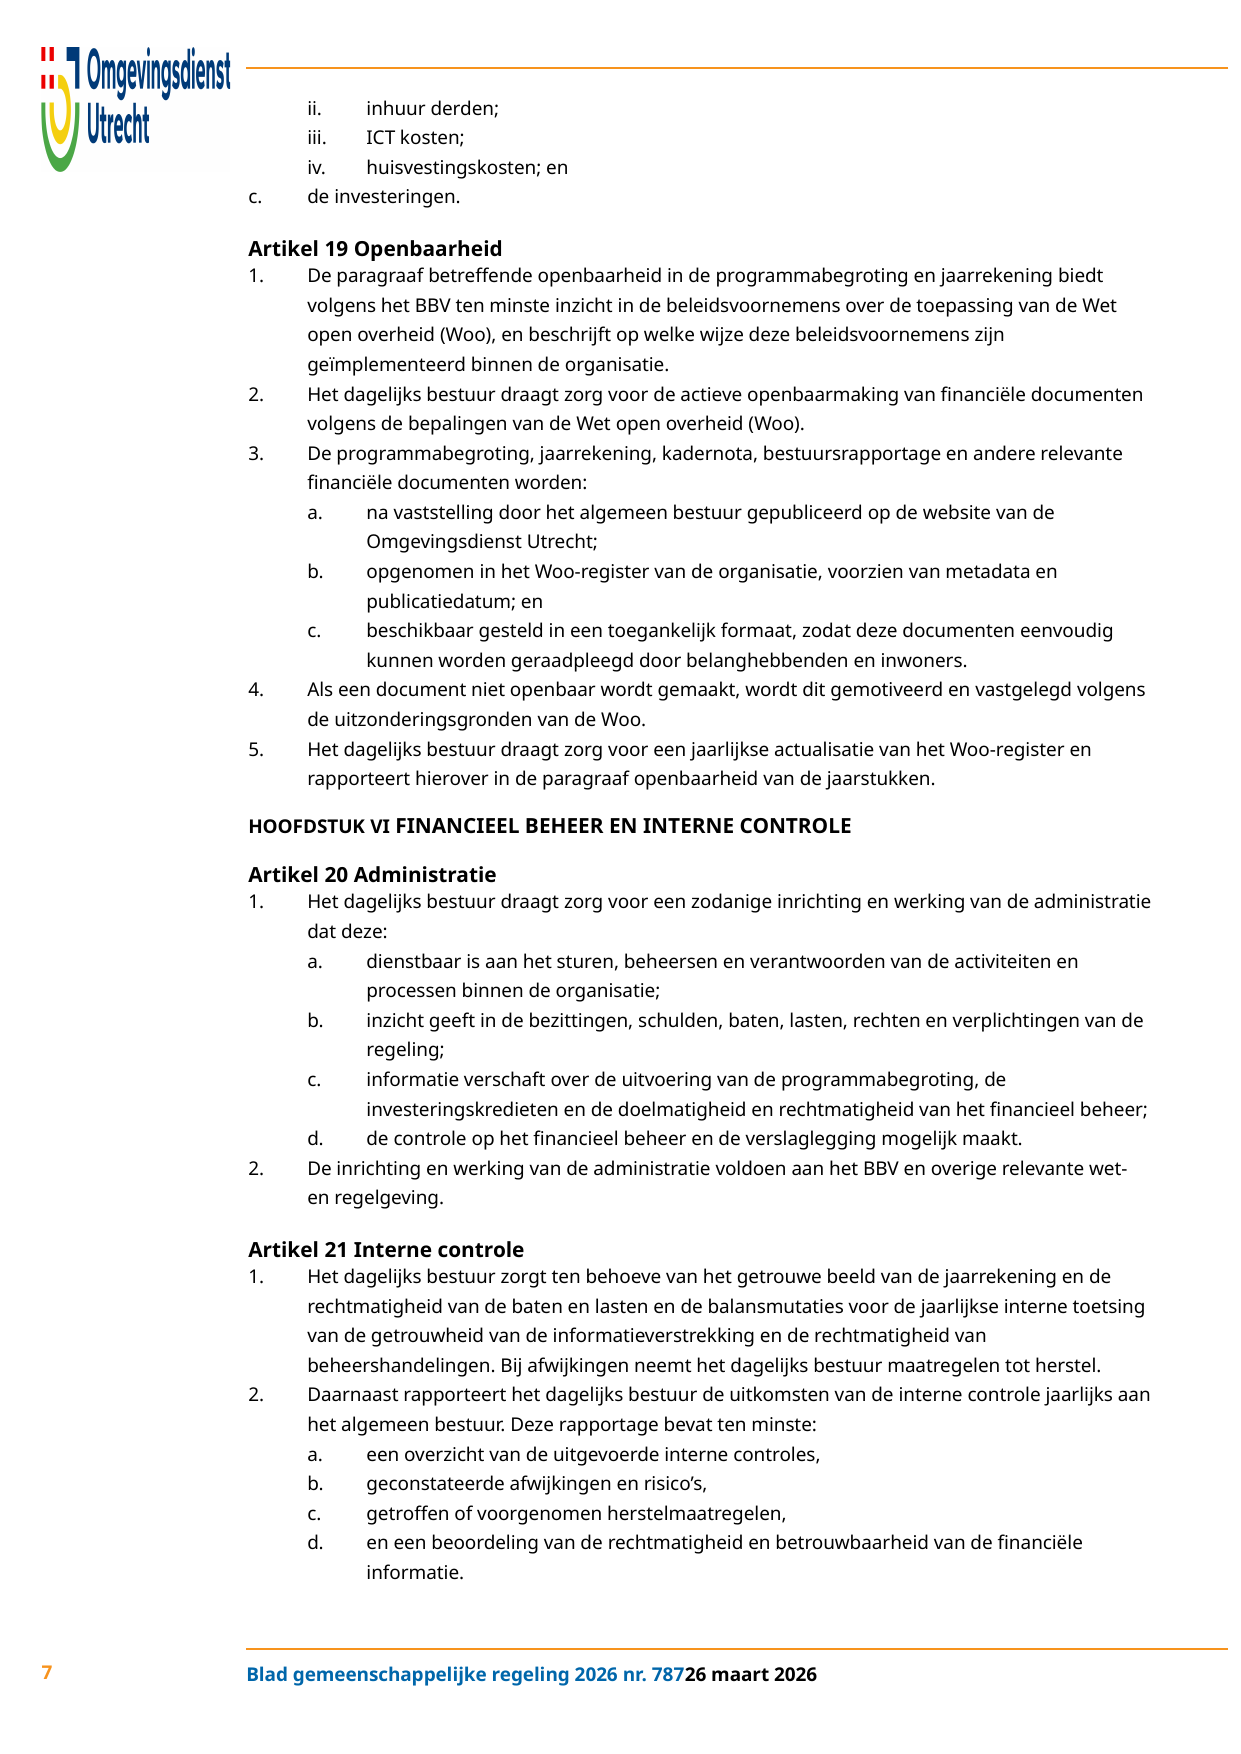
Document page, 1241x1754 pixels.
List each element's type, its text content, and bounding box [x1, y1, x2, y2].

list Het dagelijks bestuur draagt zorg voor een zodanige inrichting en werking van de administratie dat deze: [248, 889, 1152, 944]
list dienstbaar is aan het sturen, beheersen en verantwoorden van de activiteiten en processen binnen de organisatie; [307, 948, 1152, 1003]
list opgenomen in het Woo-register van de organisatie, voorzien van metadata en publicatiedatum; en [307, 558, 1152, 613]
list Het dagelijks bestuur draagt zorg voor de actieve openbaarmaking van financiële documenten volgens de bepalingen van de Wet open overheid (Woo). [248, 381, 1152, 436]
text Artikel 19 Openbaarheid [248, 234, 1152, 262]
list en een beoordeling van de rechtmatigheid en betrouwbaarheid van de financiële informatie. [307, 1529, 1152, 1585]
list Het dagelijks bestuur draagt zorg voor een jaarlijkse actualisatie van het Woo-register en rapporteert hierover in de paragraaf openbaarheid van de jaarstukken. [248, 736, 1152, 791]
text Artikel 21 Interne controle [248, 1235, 1152, 1263]
list Daarnaast rapporteert het dagelijks bestuur de uitkomsten van de interne controle jaarlijks aan het algemeen bestuur. Deze rapportage bevat ten minste: [248, 1382, 1152, 1437]
picture [41, 47, 231, 172]
list informatie verschaft over de uitvoering van de programmabegroting, de investeringskredieten en de doelmatigheid en rechtmatigheid van het financieel beheer; [307, 1066, 1152, 1121]
list De programmabegroting, jaarrekening, kadernota, bestuursrapportage en andere relevante financiële documenten worden: [248, 440, 1152, 495]
list De inrichting en werking van de administratie voldoen aan het BBV en overige relevante wet- en regelgeving. [248, 1155, 1152, 1210]
list inzicht geeft in de bezittingen, schulden, baten, lasten, rechten en verplichtingen van de regeling; [307, 1007, 1152, 1062]
list na vaststelling door het algemeen bestuur gepubliceerd op de website van de Omgevingsdienst Utrecht; [307, 499, 1152, 554]
list Het dagelijks bestuur zorgt ten behoeve van het getrouwe beeld van de jaarrekening en de rechtmatigheid van de baten en lasten en de balansmutaties voor de jaarlijkse interne toetsing van de getrouwheid van de informatieverstrekking en de rechtmatigheid van beheershandelingen. Bij afwijkingen neemt het dagelijks bestuur maatregelen tot herstel. [248, 1263, 1152, 1378]
list inhuur derden; [307, 95, 1152, 121]
list beschikbaar gesteld in een toegankelijk formaat, zodat deze documenten eenvoudig kunnen worden geraadpleegd door belanghebbenden en inwoners. [307, 617, 1152, 673]
list Als een document niet openbaar wordt gemaakt, wordt dit gemotiveerd en vastgelegd volgens de uitzonderingsgronden van de Woo. [248, 677, 1152, 732]
list de controle op het financieel beheer en de verslaglegging mogelijk maakt. [307, 1125, 1152, 1151]
list De paragraaf betreffende openbaarheid in de programmabegroting en jaarrekening biedt volgens het BBV ten minste inzicht in de beleidsvoornemens over de toepassing van de Wet open overheid (Woo), en beschrijft op welke wijze deze beleidsvoornemens zijn geïmplementeerd binnen de organisatie. [248, 262, 1152, 377]
list geconstateerde afwijkingen en risico’s, [307, 1470, 1152, 1496]
list een overzicht van de uitgevoerde interne controles, [307, 1441, 1152, 1467]
list getroffen of voorgenomen herstelmaatregelen, [307, 1500, 1152, 1526]
list ICT kosten; [307, 124, 1152, 150]
list de investeringen. [248, 183, 1152, 209]
text HOOFDSTUK VI FINANCIEEL BEHEER EN INTERNE CONTROLE [248, 811, 1152, 839]
list huisvestingskosten; en [307, 154, 1152, 180]
text Artikel 20 Administratie [248, 860, 1152, 889]
